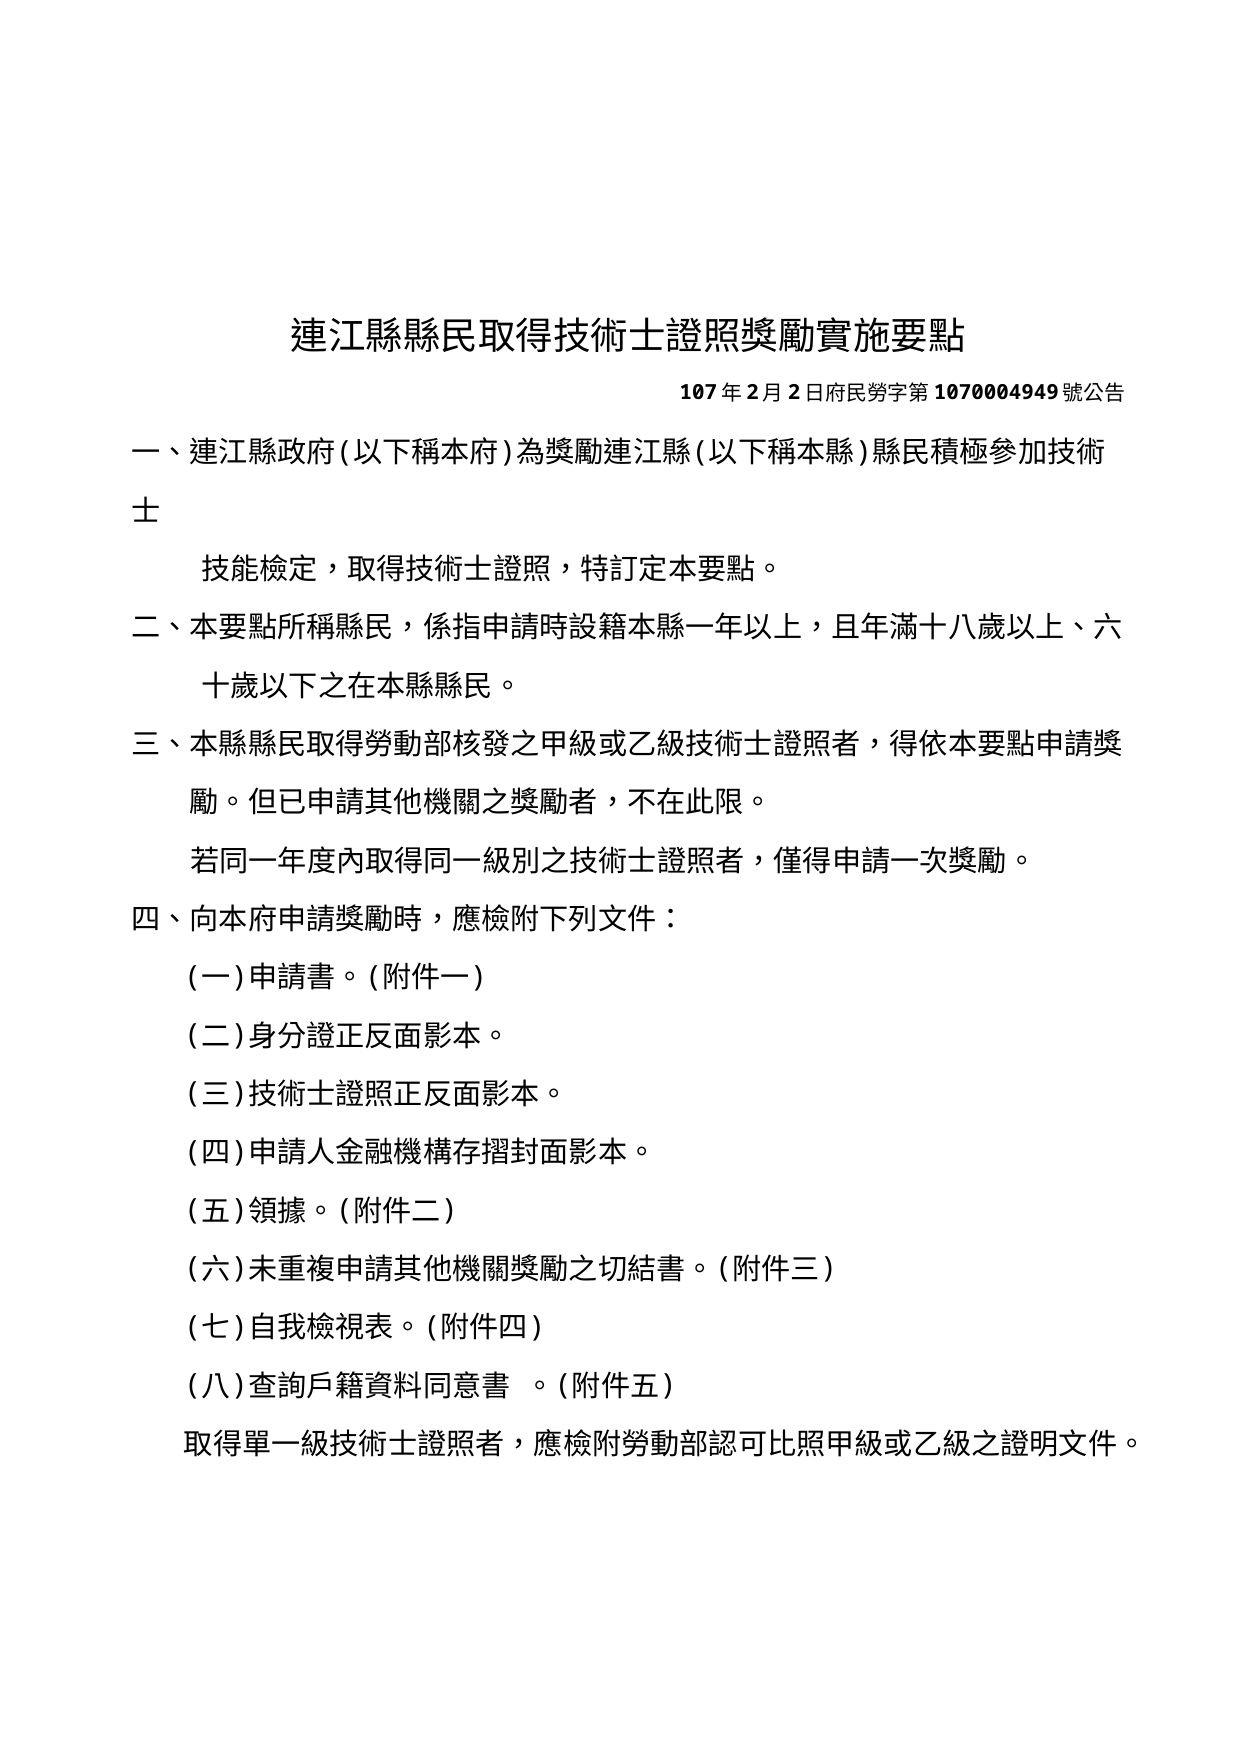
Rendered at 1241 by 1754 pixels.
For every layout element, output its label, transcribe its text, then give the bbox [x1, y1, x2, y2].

text 取得單一級技術士證照者，應檢附勞動部認可比照甲級或乙級之證明文件。 [131, 1402, 1125, 1460]
text 三、本縣縣民取得勞動部核發之甲級或乙級技術士證照者，得依本要點申請獎勵。但已申請其他機關之獎勵者，不在此限。 [131, 702, 1125, 819]
text (二)身分證正反面影本。 [131, 994, 1125, 1052]
text (七)自我檢視表。(附件四) [131, 1285, 1125, 1344]
text (四)申請人金融機構存摺封面影本。 [131, 1110, 1125, 1169]
text 技能檢定，取得技術士證照，特訂定本要點。 [131, 527, 1125, 585]
text (三)技術士證照正反面影本。 [131, 1052, 1125, 1110]
text 四、向本府申請獎勵時，應檢附下列文件： [131, 877, 1125, 935]
text 十歲以下之在本縣縣民。 [131, 644, 1125, 702]
text 一、連江縣政府(以下稱本府)為獎勵連江縣(以下稱本縣)縣民積極參加技術士 [131, 410, 1125, 527]
text (六)未重複申請其他機關獎勵之切結書。(附件三) [131, 1227, 1125, 1285]
text 若同一年度內取得同一級別之技術士證照者，僅得申請一次獎勵。 [190, 819, 1125, 877]
text (五)領據。(附件二) [131, 1169, 1125, 1227]
text 107年2月2日府民勞字第1070004949號公告 [131, 352, 1125, 410]
text (八)查詢戶籍資料同意書 。(附件五) [131, 1344, 1125, 1402]
text 連江縣縣民取得技術士證照獎勵實施要點 [131, 294, 1125, 352]
text 二、本要點所稱縣民，係指申請時設籍本縣一年以上，且年滿十八歲以上、六 [131, 585, 1125, 644]
text (一)申請書。(附件一) [131, 935, 1125, 994]
